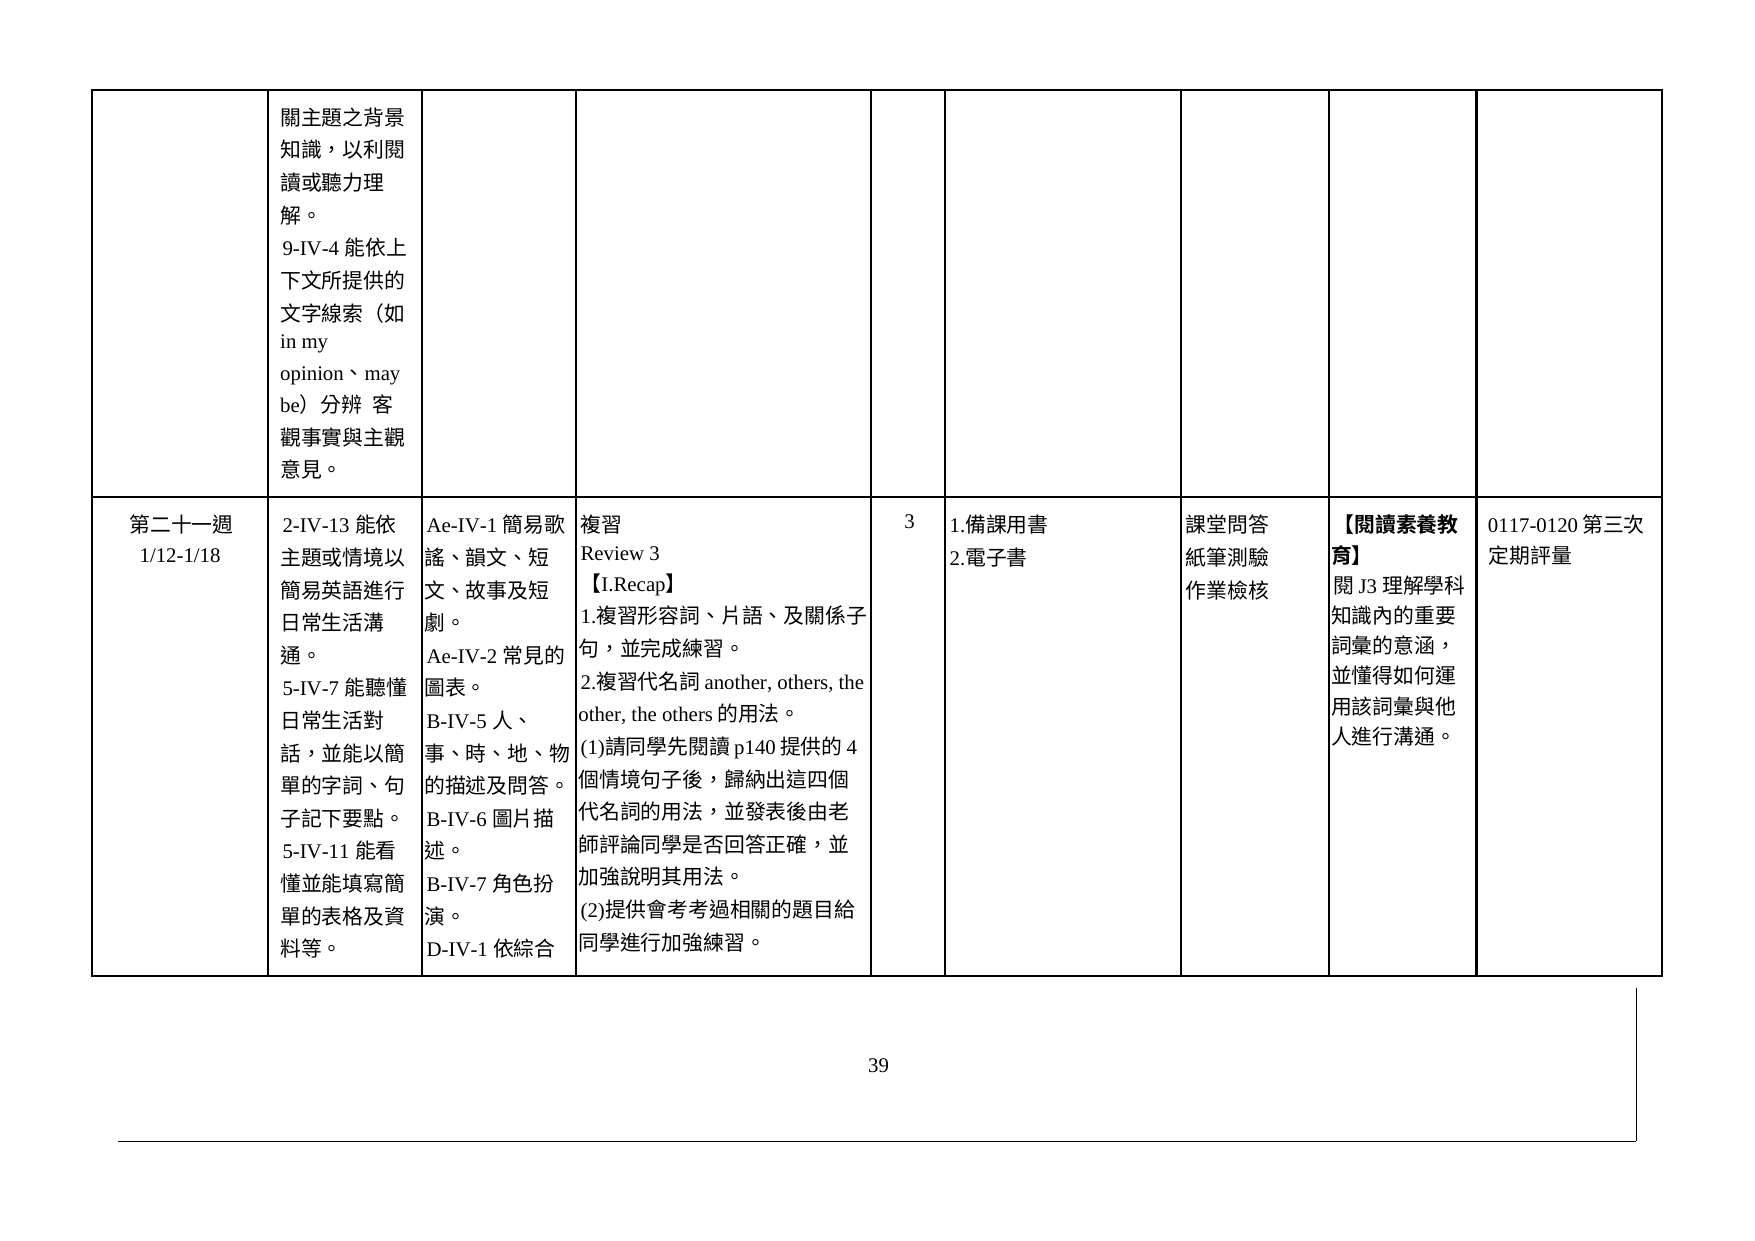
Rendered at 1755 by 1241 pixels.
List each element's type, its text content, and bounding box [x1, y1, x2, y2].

table_cell 課堂問答 紙筆測驗 作業檢核 [1182, 498, 1328, 975]
table_cell [1330, 91, 1475, 496]
table_cell [1478, 91, 1661, 496]
table_cell 3 [872, 498, 944, 975]
table_cell 2-IV-13 能依主題或情境以簡易英語進行日常生活溝通。 5-IV-7 能聽懂日常生活對話，並能以簡單的字詞、句子記下要點。 5-IV-11 能看懂並能填寫簡單的表格及資料等。 [269, 498, 421, 975]
table_cell 關主題之背景知識，以利閱讀或聽力理解。 9-IV-4 能依上下文所提供的文字線索（如 in my opinion、maybe）分辨 客觀事實與主觀意見。 [269, 91, 421, 496]
table_cell 複習 Review 3 【I.Recap】 1.複習形容詞、片語、及關係子句，並完成練習。 2.複習代名詞another, others, the other, the others的用法。 (1)請同學先閱讀p140提供的4個情境句子後，歸納出這四個代名詞的用法，並發表後由老師評論同學是否回答正確，並加強說明其用法。 (2)提供會考考過相關的題目給同學進行加強練習。 [577, 498, 870, 975]
table_cell [423, 91, 575, 496]
table_cell 0117-0120第三次定期評量 [1478, 498, 1661, 975]
table_cell [946, 91, 1180, 496]
table_cell [872, 91, 944, 496]
table_cell [93, 91, 267, 496]
table_cell [1182, 91, 1328, 496]
table_cell Ae-IV-1 簡易歌謠、韻文、短文、故事及短劇。 Ae-IV-2 常見的圖表。 B-IV-5 人、事、時、地、物的描述及問答。 B-IV-6 圖片描述。 B-IV-7 角色扮演。 D-IV-1 依綜合 [423, 498, 575, 975]
table_cell 第二十一週1/12-1/18 [93, 498, 267, 975]
table_cell 1.備課用書 2.電子書 [946, 498, 1180, 975]
table_cell 【閱讀素養教育】 閱J3 理解學科知識內的重要詞彙的意涵，並懂得如何運用該詞彙與他人進行溝通。 [1330, 498, 1475, 975]
table_cell [577, 91, 870, 496]
